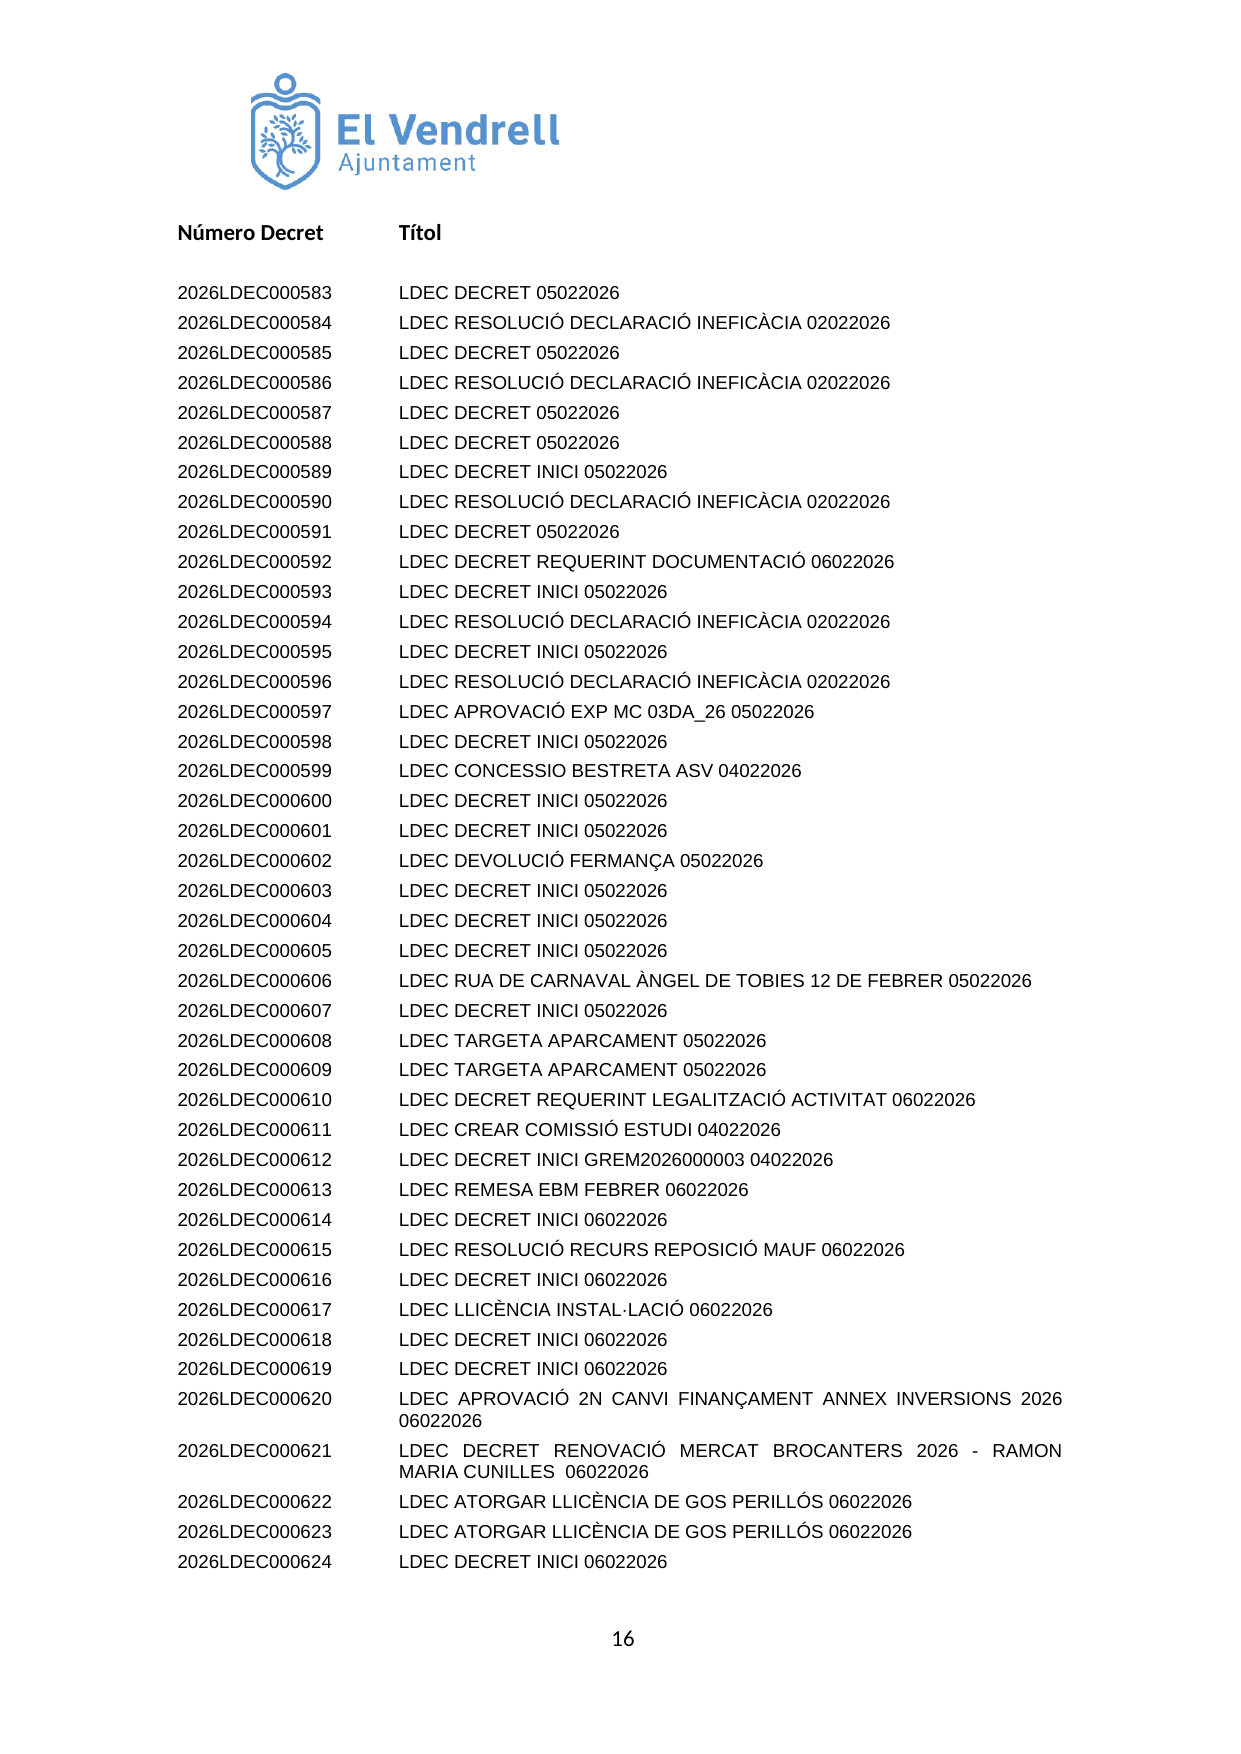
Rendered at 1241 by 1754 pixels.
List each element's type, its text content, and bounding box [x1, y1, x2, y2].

text 2026LDEC000610 LDEC DECRET REQUERINT LEGALITZACIÓ ACTIVITAT 06022026 [177, 1089, 1063, 1111]
text 2026LDEC000616 LDEC DECRET INICI 06022026 [177, 1268, 1063, 1290]
text 2026LDEC000619 LDEC DECRET INICI 06022026 [177, 1358, 1063, 1380]
text 2026LDEC000608 LDEC TARGETA APARCAMENT 05022026 [177, 1029, 1063, 1051]
text 2026LDEC000620 LDEC APROVACIÓ 2N CANVI FINANÇAMENT ANNEX INVERSIONS 2026 06022026 [177, 1388, 1063, 1431]
text 2026LDEC000605 LDEC DECRET INICI 05022026 [177, 940, 1063, 961]
text 2026LDEC000614 LDEC DECRET INICI 06022026 [177, 1209, 1063, 1230]
text 2026LDEC000589 LDEC DECRET INICI 05022026 [177, 461, 1063, 483]
text 2026LDEC000618 LDEC DECRET INICI 06022026 [177, 1328, 1063, 1350]
picture [251, 73, 560, 190]
text 2026LDEC000590 LDEC RESOLUCIÓ DECLARACIÓ INEFICÀCIA 02022026 [177, 491, 1063, 513]
text 2026LDEC000597 LDEC APROVACIÓ EXP MC 03DA_26 05022026 [177, 701, 1063, 722]
text 2026LDEC000613 LDEC REMESA EBM FEBRER 06022026 [177, 1179, 1063, 1200]
text 2026LDEC000596 LDEC RESOLUCIÓ DECLARACIÓ INEFICÀCIA 02022026 [177, 671, 1063, 692]
text 2026LDEC000586 LDEC RESOLUCIÓ DECLARACIÓ INEFICÀCIA 02022026 [177, 372, 1063, 393]
text 2026LDEC000604 LDEC DECRET INICI 05022026 [177, 910, 1063, 931]
text 2026LDEC000592 LDEC DECRET REQUERINT DOCUMENTACIÓ 06022026 [177, 551, 1063, 573]
text 2026LDEC000602 LDEC DEVOLUCIÓ FERMANÇA 05022026 [177, 850, 1063, 872]
text 2026LDEC000591 LDEC DECRET 05022026 [177, 521, 1063, 543]
text 2026LDEC000617 LDEC LLICÈNCIA INSTAL·LACIÓ 06022026 [177, 1298, 1063, 1320]
text 2026LDEC000600 LDEC DECRET INICI 05022026 [177, 790, 1063, 812]
text 2026LDEC000598 LDEC DECRET INICI 05022026 [177, 730, 1063, 752]
text 2026LDEC000594 LDEC RESOLUCIÓ DECLARACIÓ INEFICÀCIA 02022026 [177, 611, 1063, 632]
text 2026LDEC000588 LDEC DECRET 05022026 [177, 431, 1063, 453]
text 2026LDEC000609 LDEC TARGETA APARCAMENT 05022026 [177, 1059, 1063, 1081]
text 2026LDEC000615 LDEC RESOLUCIÓ RECURS REPOSICIÓ MAUF 06022026 [177, 1239, 1063, 1260]
text 2026LDEC000601 LDEC DECRET INICI 05022026 [177, 820, 1063, 842]
text 2026LDEC000624 LDEC DECRET INICI 06022026 [177, 1551, 1063, 1572]
text 2026LDEC000603 LDEC DECRET INICI 05022026 [177, 880, 1063, 901]
text 2026LDEC000599 LDEC CONCESSIO BESTRETA ASV 04022026 [177, 760, 1063, 782]
text 2026LDEC000607 LDEC DECRET INICI 05022026 [177, 999, 1063, 1021]
text 2026LDEC000595 LDEC DECRET INICI 05022026 [177, 641, 1063, 662]
text 2026LDEC000583 LDEC DECRET 05022026 [177, 282, 1063, 303]
text 2026LDEC000585 LDEC DECRET 05022026 [177, 342, 1063, 363]
text 2026LDEC000587 LDEC DECRET 05022026 [177, 402, 1063, 423]
text 2026LDEC000623 LDEC ATORGAR LLICÈNCIA DE GOS PERILLÓS 06022026 [177, 1521, 1063, 1542]
text 2026LDEC000612 LDEC DECRET INICI GREM2026000003 04022026 [177, 1149, 1063, 1171]
text 2026LDEC000606 LDEC RUA DE CARNAVAL ÀNGEL DE TOBIES 12 DE FEBRER 05022026 [177, 969, 1063, 991]
text 2026LDEC000621 LDEC DECRET RENOVACIÓ MERCAT BROCANTERS 2026 - RAMON MARIA CUNILLES 06022026 [177, 1439, 1063, 1483]
text 2026LDEC000584 LDEC RESOLUCIÓ DECLARACIÓ INEFICÀCIA 02022026 [177, 312, 1063, 333]
text 2026LDEC000593 LDEC DECRET INICI 05022026 [177, 581, 1063, 602]
text 2026LDEC000622 LDEC ATORGAR LLICÈNCIA DE GOS PERILLÓS 06022026 [177, 1491, 1063, 1513]
text 2026LDEC000611 LDEC CREAR COMISSIÓ ESTUDI 04022026 [177, 1119, 1063, 1141]
